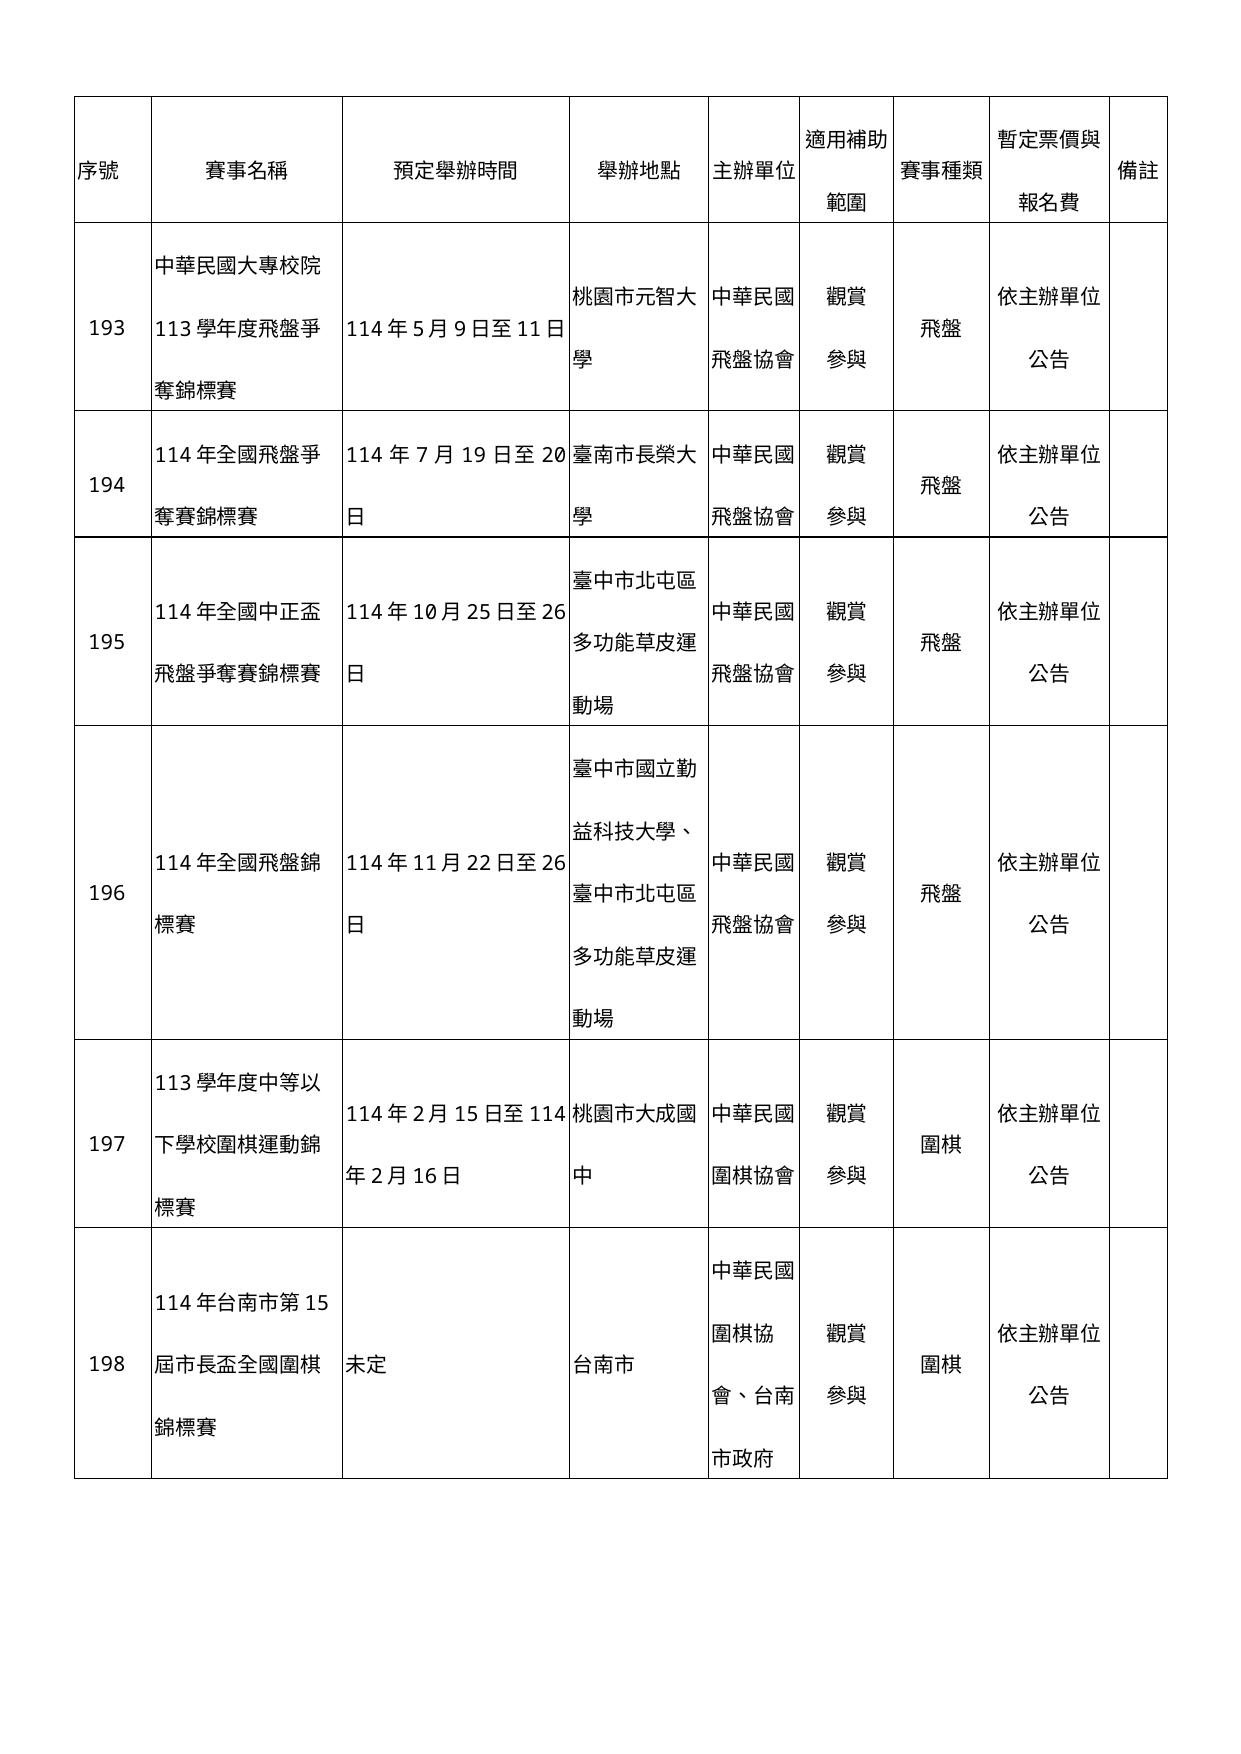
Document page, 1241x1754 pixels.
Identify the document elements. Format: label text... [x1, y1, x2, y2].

table_cell [75, 726, 151, 1038]
table_cell 依主辦單位公告 [990, 538, 1109, 725]
table_header 適用補助範圍 [800, 97, 893, 222]
table_cell 未定 [343, 1228, 569, 1478]
table_cell 113學年度中等以下學校圍棋運動錦標賽 [152, 1040, 342, 1227]
table_cell [75, 1228, 151, 1478]
table_header 備註 [1110, 97, 1167, 222]
table_cell 觀賞 參與 [800, 726, 893, 1038]
table_cell 依主辦單位公告 [990, 726, 1109, 1038]
table_cell 114年台南市第15屆市長盃全國圍棋錦標賽 [152, 1228, 342, 1478]
table_header 賽事種類 [894, 97, 989, 222]
table_cell 114年全國中正盃飛盤爭奪賽錦標賽 [152, 538, 342, 725]
table_cell 中華民國圍棋協會 [709, 1040, 799, 1227]
table_cell 飛盤 [894, 538, 989, 725]
table_cell [1110, 538, 1167, 725]
table_cell [75, 1040, 151, 1227]
table_header 賽事名稱 [152, 97, 342, 222]
table_cell 飛盤 [894, 411, 989, 536]
table_cell 圍棋 [894, 1228, 989, 1478]
table_cell [75, 538, 151, 725]
table_cell 中華民國圍棋協會、台南市政府 [709, 1228, 799, 1478]
table_cell 觀賞 參與 [800, 1040, 893, 1227]
table_cell 中華民國飛盤協會 [709, 223, 799, 410]
table_cell 桃園市元智大學 [570, 223, 708, 410]
table_cell [1110, 1228, 1167, 1478]
table_cell 114年全國飛盤爭奪賽錦標賽 [152, 411, 342, 536]
table_header 暫定票價與報名費 [990, 97, 1109, 222]
table_cell 依主辦單位公告 [990, 223, 1109, 410]
table_cell 觀賞 參與 [800, 411, 893, 536]
table_cell 臺中市北屯區多功能草皮運動場 [570, 538, 708, 725]
table_cell [1110, 1040, 1167, 1227]
table_cell [75, 411, 151, 536]
table_header 預定舉辦時間 [343, 97, 569, 222]
table_cell [1110, 411, 1167, 536]
table_header 序號 [75, 97, 151, 222]
table_cell 觀賞 參與 [800, 1228, 893, 1478]
table_cell 臺南市長榮大學 [570, 411, 708, 536]
table_cell 中華民國飛盤協會 [709, 411, 799, 536]
table_cell 114年5月9日至11日 [343, 223, 569, 410]
table_cell [1110, 223, 1167, 410]
table_cell 台南市 [570, 1228, 708, 1478]
table_cell 桃園市大成國中 [570, 1040, 708, 1227]
table_cell 114年全國飛盤錦標賽 [152, 726, 342, 1038]
table_cell 中華民國飛盤協會 [709, 538, 799, 725]
table_cell 觀賞 參與 [800, 223, 893, 410]
table_cell 依主辦單位公告 [990, 1228, 1109, 1478]
table_cell 觀賞 參與 [800, 538, 893, 725]
table_header 舉辦地點 [570, 97, 708, 222]
table_cell 依主辦單位公告 [990, 411, 1109, 536]
table_cell 中華民國飛盤協會 [709, 726, 799, 1038]
table_cell 114年7月19日至20日 [343, 411, 569, 536]
table_header 主辦單位 [709, 97, 799, 222]
table_cell 飛盤 [894, 726, 989, 1038]
table_cell 圍棋 [894, 1040, 989, 1227]
table_cell 中華民國大專校院113學年度飛盤爭奪錦標賽 [152, 223, 342, 410]
table_cell 114年11月22日至26日 [343, 726, 569, 1038]
table_cell 114年10月25日至26日 [343, 538, 569, 725]
table_cell [1110, 726, 1167, 1038]
table_cell 依主辦單位公告 [990, 1040, 1109, 1227]
table_cell [75, 223, 151, 410]
table_cell 114年2月15日至114年2月16日 [343, 1040, 569, 1227]
table_cell 飛盤 [894, 223, 989, 410]
table_cell 臺中市國立勤益科技大學、 臺中市北屯區多功能草皮運動場 [570, 726, 708, 1038]
